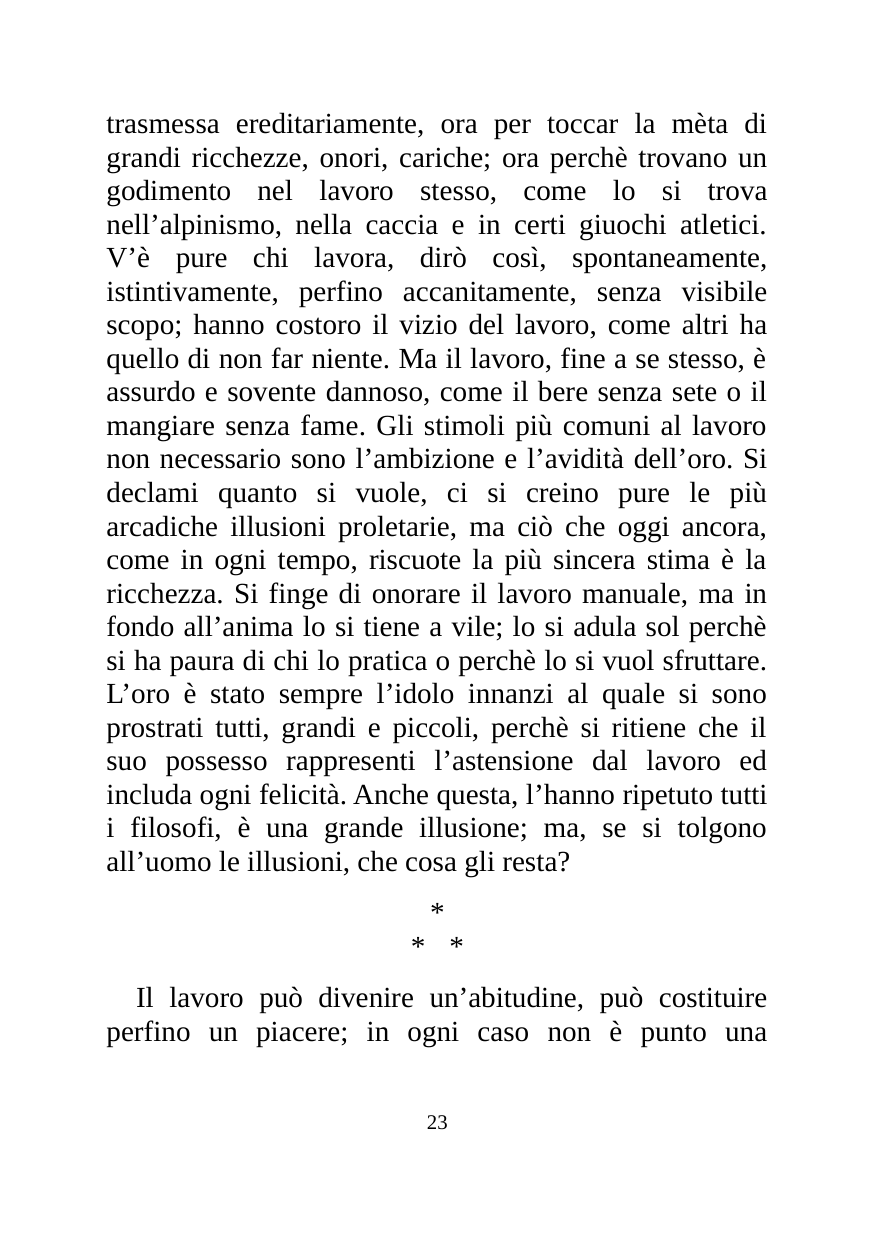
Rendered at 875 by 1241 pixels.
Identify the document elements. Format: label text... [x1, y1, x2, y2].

text trasmessa ereditariamente, ora per toccar la mèta di grandi ricchezze, onori, cariche; ora perchè trovano un godimento nel lavoro stesso, come lo si trova nell’alpinismo, nella caccia e in certi giuochi atletici. V’è pure chi lavora, dirò così, spontaneamente, istintivamente, perfino accanitamente, senza visibile scopo; hanno costoro il vizio del lavoro, come altri ha quello di non far niente. Ma il lavoro, fine a se stesso, è assurdo e sovente dannoso, come il bere senza sete o il mangiare senza fame. Gli stimoli più comuni al lavoro non necessario sono l’ambizione e l’avidità dell’oro. Si declami quanto si vuole, ci si creino pure le più arcadiche illusioni proletarie, ma ciò che oggi ancora, come in ogni tempo, riscuote la più sincera stima è la ricchezza. Si finge di onorare il lavoro manuale, ma in fondo all’anima lo si tiene a vile; lo si adula sol perchè si ha paura di chi lo pratica o perchè lo si vuol sfruttare. L’oro è stato sempre l’idolo innanzi al quale si sono prostrati tutti, grandi e piccoli, perchè si ritiene che il suo possesso rappresenti l’astensione dal lavoro ed includa ogni felicità. Anche questa, l’hanno ripetuto tutti i filosofi, è una grande illusione; ma, se si tolgono all’uomo le illusioni, che cosa gli resta? [106, 106, 768, 878]
text * * * [106, 895, 768, 962]
text Il lavoro può divenire un’abitudine, può costituire perfino un piacere; in ogni caso non è punto una [106, 980, 768, 1047]
